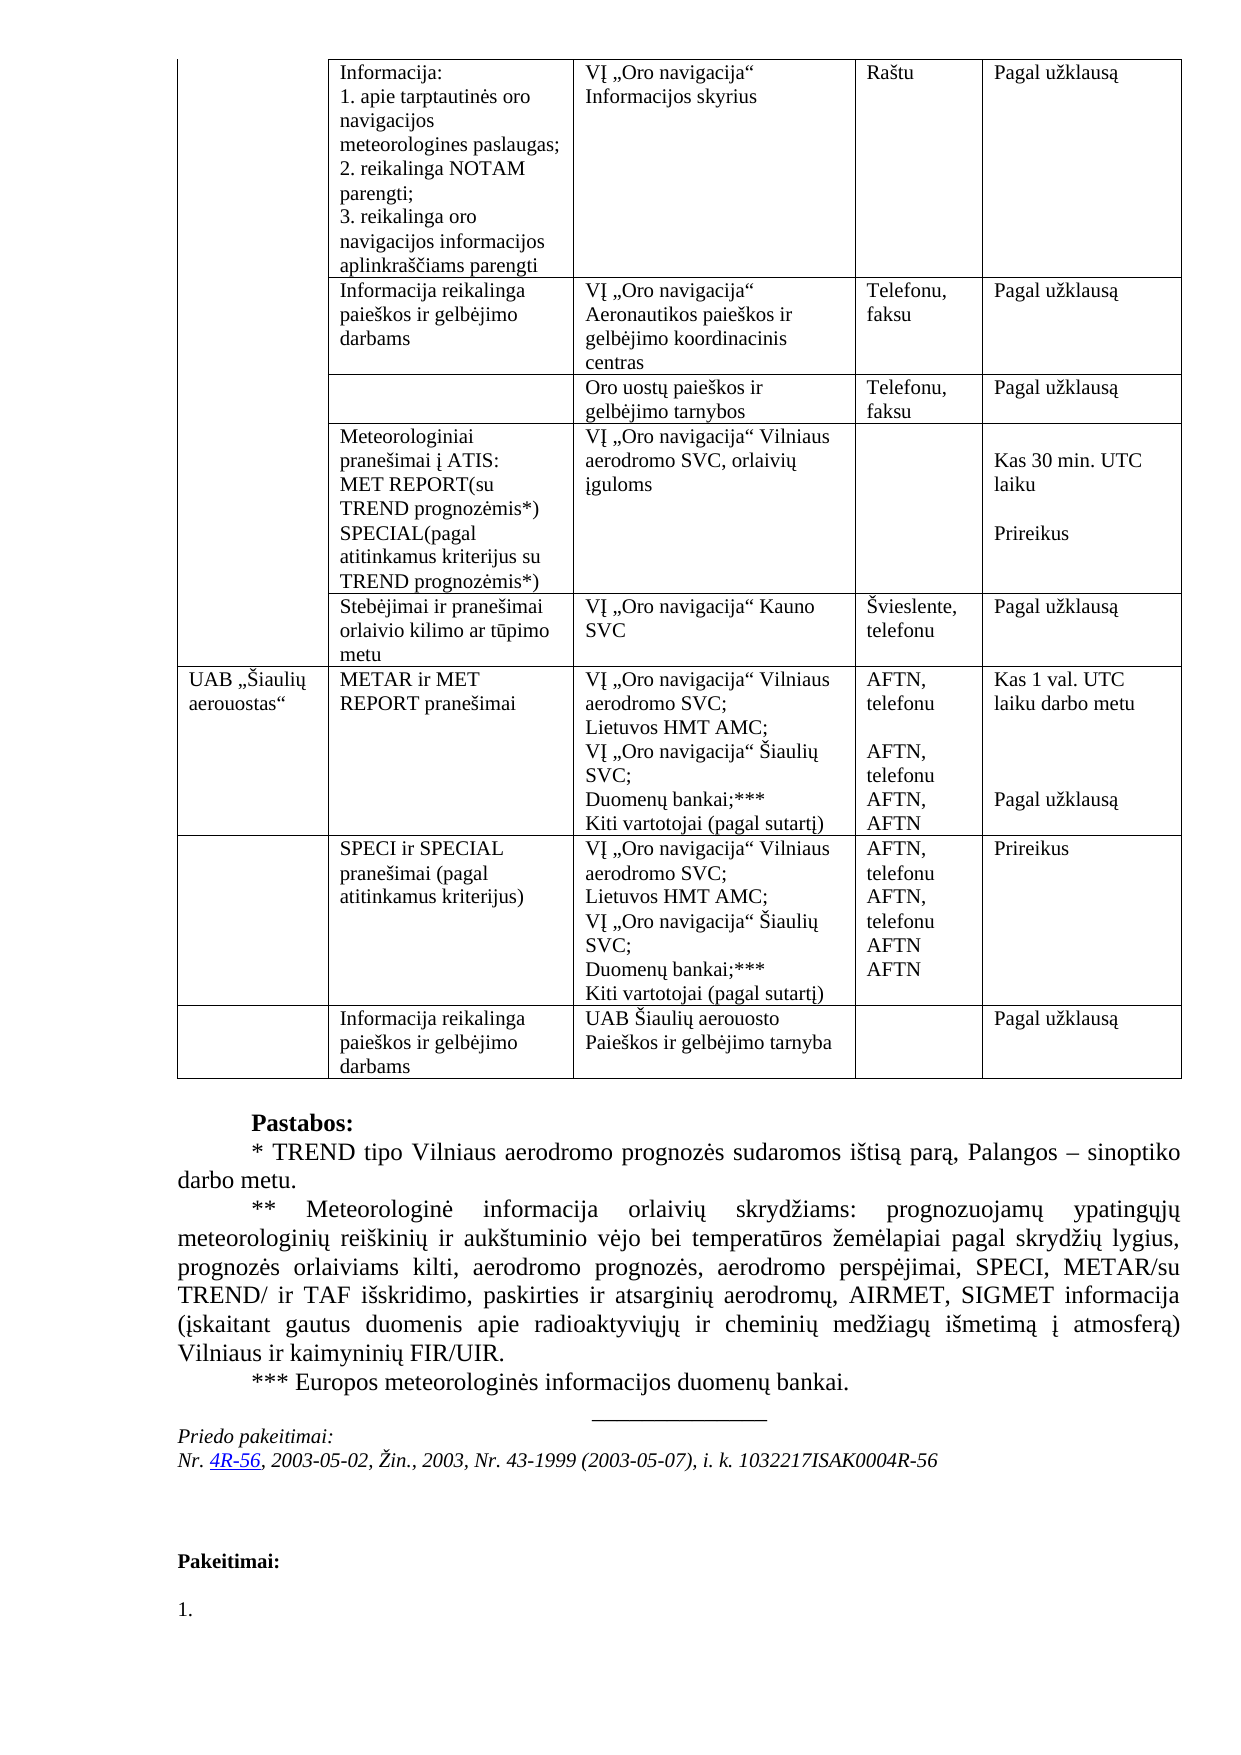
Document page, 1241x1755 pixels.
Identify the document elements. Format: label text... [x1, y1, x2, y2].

table_cell Pagal užklausą [983, 278, 1181, 374]
table_cell [178, 374, 328, 423]
table_cell Oro uostų paieškos ir gelbėjimo tarnybos [574, 375, 855, 423]
table_cell Informacija reikalinga paieškos ir gelbėjimo darbams [329, 1006, 573, 1078]
table_cell Informacija: 1. apie tarptautinės oro navigacijos meteorologines paslaugas; 2. reikalinga NOTAM parengti; 3. reikalinga oro navigacijos informacijos aplinkraščiams parengti [329, 60, 573, 277]
table_cell UAB Šiaulių aerouosto Paieškos ir gelbėjimo tarnyba [574, 1006, 855, 1078]
table_cell SPECI ir SPECIAL pranešimai (pagal atitinkamus kriterijus) [329, 836, 573, 1005]
table_cell AFTN, telefonu AFTN, telefonu AFTN, AFTN [856, 667, 982, 835]
table_cell [178, 277, 328, 374]
table_cell Pagal užklausą [983, 1006, 1181, 1078]
table_cell [178, 423, 328, 593]
table_cell Meteorologiniai pranešimai į ATIS: MET REPORT(su TREND prognozėmis*) SPECIAL(pagal atitinkamus kriterijus su TREND prognozėmis*) [329, 424, 573, 593]
text Priedo pakeitimai: [177, 1424, 1181, 1448]
table_cell Pagal užklausą [983, 594, 1181, 666]
table_cell [329, 375, 573, 423]
table_cell Kas 30 min. UTC laiku Prireikus [983, 424, 1181, 593]
table_cell Švieslente, telefonu [856, 594, 982, 666]
table_cell [856, 1006, 982, 1078]
table_cell VĮ „Oro navigacija“ Vilniaus aerodromo SVC, orlaivių įguloms [574, 424, 855, 593]
table_cell VĮ „Oro navigacija“ Aeronautikos paieškos ir gelbėjimo koordinacinis centras [574, 278, 855, 374]
table_cell VĮ „Oro navigacija“ Informacijos skyrius [574, 60, 855, 277]
text *** Europos meteorologinės informacijos duomenų bankai. [177, 1367, 1181, 1395]
table_cell Telefonu, faksu [856, 375, 982, 423]
table_cell [178, 593, 328, 666]
table_cell Pagal užklausą [983, 60, 1181, 277]
text ** Meteorologinė informacija orlaivių skrydžiams: prognozuojamų ypatingųjų meteorologinių reiškinių ir aukštuminio vėjo bei temperatūros žemėlapiai pagal skrydžių lygius, prognozės orlaiviams kilti, aerodromo prognozės, aerodromo perspėjimai, SPECI, METAR/su TREND/ ir TAF išskridimo, paskirties ir atsarginių aerodromų, AIRMET, SIGMET informacija (įskaitant gautus duomenis apie radioaktyviųjų ir cheminių medžiagų išmetimą į atmosferą) Vilniaus ir kaimyninių FIR/UIR. [177, 1194, 1181, 1367]
table_cell VĮ „Oro navigacija“ Kauno SVC [574, 594, 855, 666]
table_cell [178, 836, 328, 1005]
text 1. [177, 1597, 1181, 1621]
table_cell VĮ „Oro navigacija“ Vilniaus aerodromo SVC; Lietuvos HMT AMC; VĮ „Oro navigacija“ Šiaulių SVC; Duomenų bankai;*** Kiti vartotojai (pagal sutartį) [574, 836, 855, 1005]
table_cell [856, 424, 982, 593]
table_cell AFTN, telefonu AFTN, telefonu AFTN AFTN [856, 836, 982, 1005]
table_cell Stebėjimai ir pranešimai orlaivio kilimo ar tūpimo metu [329, 594, 573, 666]
table_cell Telefonu, faksu [856, 278, 982, 374]
table_cell Raštu [856, 60, 982, 277]
text * TREND tipo Vilniaus aerodromo prognozės sudaromos ištisą parą, Palangos – sinoptiko darbo metu. [177, 1137, 1181, 1194]
table_cell Prireikus [983, 836, 1181, 1005]
table_cell UAB „Šiaulių aerouostas“ [178, 667, 328, 835]
table_cell METAR ir MET REPORT pranešimai [329, 667, 573, 835]
text Pastabos: [177, 1108, 1181, 1137]
table_cell [178, 59, 328, 277]
table_cell VĮ „Oro navigacija“ Vilniaus aerodromo SVC; Lietuvos HMT AMC; VĮ „Oro navigacija“ Šiaulių SVC; Duomenų bankai;*** Kiti vartotojai (pagal sutartį) [574, 667, 855, 835]
text Pakeitimai: [177, 1549, 1181, 1573]
table_cell Kas 1 val. UTC laiku darbo metu Pagal užklausą [983, 667, 1181, 835]
text ______________ [177, 1395, 1181, 1424]
table_cell [178, 1006, 328, 1078]
text Nr. 4R-56, 2003-05-02, Žin., 2003, Nr. 43-1999 (2003-05-07), i. k. 1032217ISAK0004R-56 [177, 1448, 1181, 1472]
table_cell Pagal užklausą [983, 375, 1181, 423]
table_cell Informacija reikalinga paieškos ir gelbėjimo darbams [329, 278, 573, 374]
